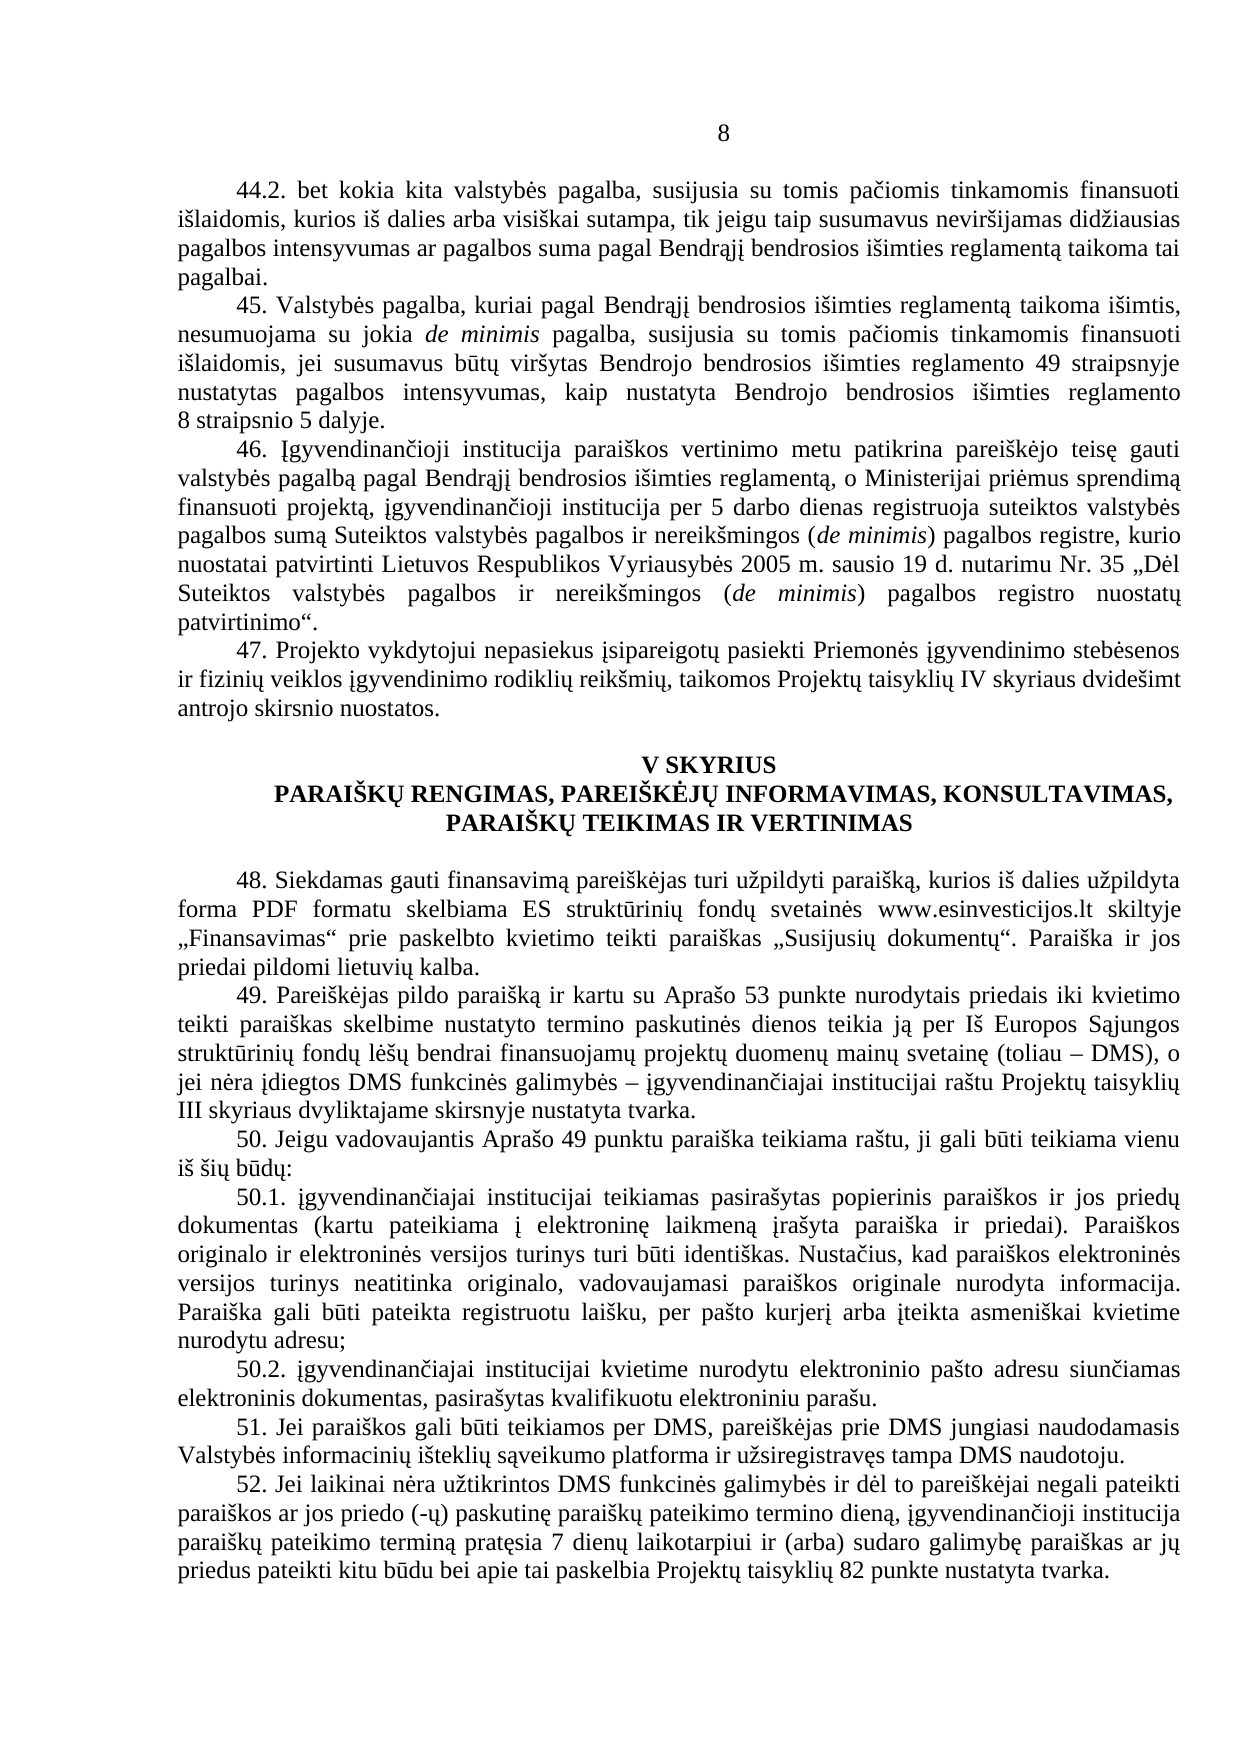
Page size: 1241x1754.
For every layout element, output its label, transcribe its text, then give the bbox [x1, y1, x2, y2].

text 49. Pareiškėjas pildo paraišką ir kartu su Aprašo 53 punkte nurodytais priedais iki kvietimo teikti paraiškas skelbime nustatyto termino paskutinės dienos teikia ją per Iš Europos Sąjungos struktūrinių fondų lėšų bendrai finansuojamų projektų duomenų mainų svetainę (toliau – DMS), o jei nėra įdiegtos DMS funkcinės galimybės – įgyvendinančiajai institucijai raštu Projektų taisyklių III skyriaus dvyliktajame skirsnyje nustatyta tvarka. [177, 981, 1181, 1124]
text V SKYRIUS [177, 751, 1181, 779]
text 46. Įgyvendinančioji institucija paraiškos vertinimo metu patikrina pareiškėjo teisę gauti valstybės pagalbą pagal Bendrąjį bendrosios išimties reglamentą, o Ministerijai priėmus sprendimą finansuoti projektą, įgyvendinančioji institucija per 5 darbo dienas registruoja suteiktos valstybės pagalbos sumą Suteiktos valstybės pagalbos ir nereikšmingos (de minimis) pagalbos registre, kurio nuostatai patvirtinti Lietuvos Respublikos Vyriausybės 2005 m. sausio 19 d. nutarimu Nr. 35 „Dėl Suteiktos valstybės pagalbos ir nereikšmingos (de minimis) pagalbos registro nuostatų patvirtinimo“. [177, 434, 1181, 636]
text 48. Siekdamas gauti finansavimą pareiškėjas turi užpildyti paraišką, kurios iš dalies užpildyta forma PDF formatu skelbiama ES struktūrinių fondų svetainės www.esinvesticijos.lt skiltyje „Finansavimas“ prie paskelbto kvietimo teikti paraiškas „Susijusių dokumentų“. Paraiška ir jos priedai pildomi lietuvių kalba. [177, 866, 1181, 981]
text 50. Jeigu vadovaujantis Aprašo 49 punktu paraiška teikiama raštu, ji gali būti teikiama vienu iš šių būdų: [177, 1124, 1181, 1182]
text 50.1. įgyvendinančiajai institucijai teikiamas pasirašytas popierinis paraiškos ir jos priedų dokumentas (kartu pateikiama į elektroninę laikmeną įrašyta paraiška ir priedai). Paraiškos originalo ir elektroninės versijos turinys turi būti identiškas. Nustačius, kad paraiškos elektroninės versijos turinys neatitinka originalo, vadovaujamasi paraiškos originale nurodyta informacija. Paraiška gali būti pateikta registruotu laišku, per pašto kurjerį arba įteikta asmeniškai kvietime nurodytu adresu; [177, 1182, 1181, 1354]
text 50.2. įgyvendinančiajai institucijai kvietime nurodytu elektroninio pašto adresu siunčiamas elektroninis dokumentas, pasirašytas kvalifikuotu elektroniniu parašu. [177, 1354, 1181, 1412]
text 51. Jei paraiškos gali būti teikiamos per DMS, pareiškėjas prie DMS jungiasi naudodamasis Valstybės informacinių išteklių sąveikumo platforma ir užsiregistravęs tampa DMS naudotoju. [177, 1412, 1181, 1469]
text 45. Valstybės pagalba, kuriai pagal Bendrąjį bendrosios išimties reglamentą taikoma išimtis, nesumuojama su jokia de minimis pagalba, susijusia su tomis pačiomis tinkamomis finansuoti išlaidomis, jei susumavus būtų viršytas Bendrojo bendrosios išimties reglamento 49 straipsnyje nustatytas pagalbos intensyvumas, kaip nustatyta Bendrojo bendrosios išimties reglamento 8 straipsnio 5 dalyje. [177, 291, 1181, 434]
text 52. Jei laikinai nėra užtikrintos DMS funkcinės galimybės ir dėl to pareiškėjai negali pateikti paraiškos ar jos priedo (-ų) paskutinę paraiškų pateikimo termino dieną, įgyvendinančioji institucija paraiškų pateikimo terminą pratęsia 7 dienų laikotarpiui ir (arba) sudaro galimybę paraiškas ar jų priedus pateikti kitu būdu bei apie tai paskelbia Projektų taisyklių 82 punkte nustatyta tvarka. [177, 1469, 1181, 1584]
text PARAIŠKŲ RENGIMAS, PAREIŠKĖJŲ INFORMAVIMAS, KONSULTAVIMAS, PARAIŠKŲ TEIKIMAS IR VERTINIMAS [177, 779, 1181, 837]
text 47. Projekto vykdytojui nepasiekus įsipareigotų pasiekti Priemonės įgyvendinimo stebėsenos ir fizinių veiklos įgyvendinimo rodiklių reikšmių, taikomos Projektų taisyklių IV skyriaus dvidešimt antrojo skirsnio nuostatos. [177, 636, 1181, 722]
text 44.2. bet kokia kita valstybės pagalba, susijusia su tomis pačiomis tinkamomis finansuoti išlaidomis, kurios iš dalies arba visiškai sutampa, tik jeigu taip susumavus neviršijamas didžiausias pagalbos intensyvumas ar pagalbos suma pagal Bendrąjį bendrosios išimties reglamentą taikoma tai pagalbai. [177, 176, 1181, 291]
